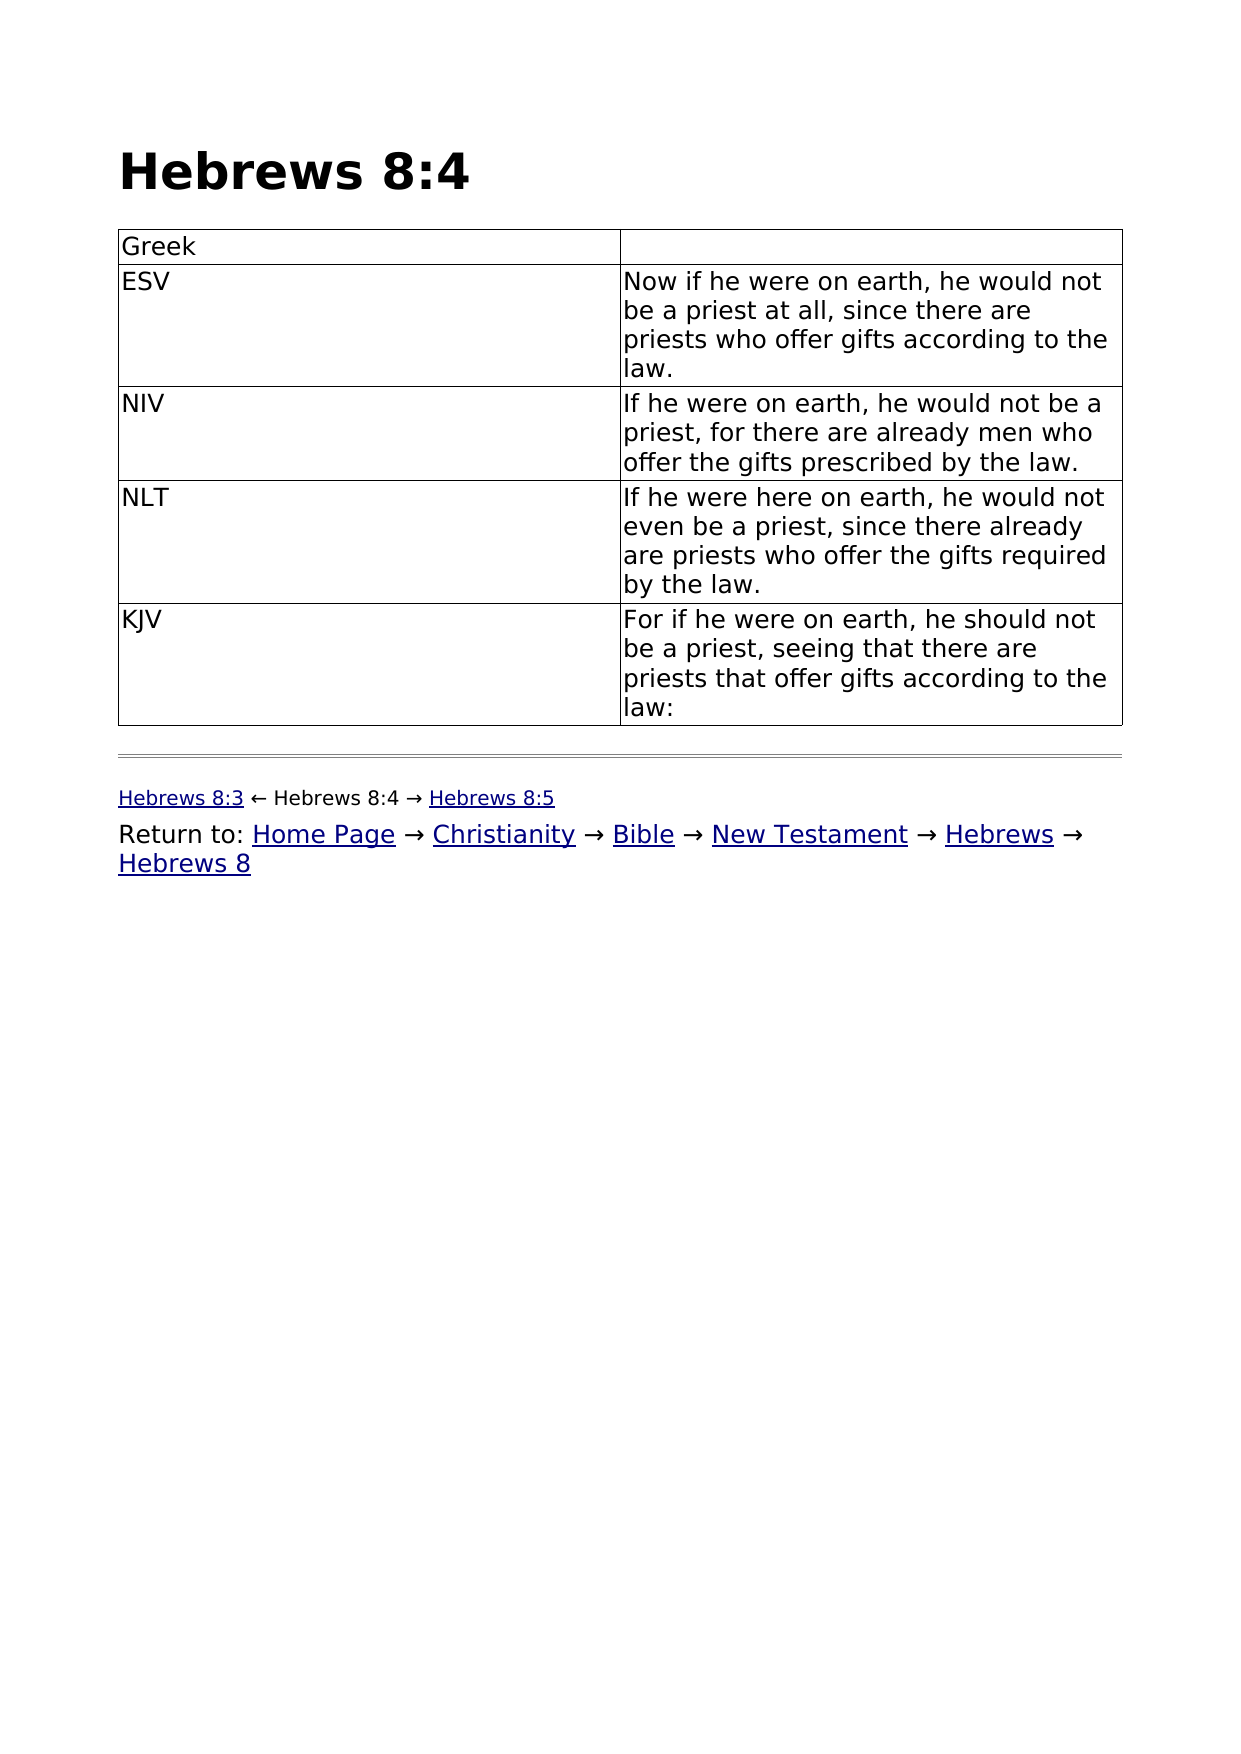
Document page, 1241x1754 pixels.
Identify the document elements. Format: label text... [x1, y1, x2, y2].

table_cell NLT [119, 481, 620, 602]
table_cell NIV [119, 387, 620, 480]
table_cell Now if he were on earth, he would not be a priest at all, since there are priests who offer gifts according to the law. [621, 265, 1122, 386]
table_header Greek [119, 230, 620, 264]
subtitle Hebrews 8:4 [118, 143, 1122, 201]
table_cell KJV [119, 604, 620, 725]
table_cell If he were here on earth, he would not even be a priest, since there already are priests who offer the gifts required by the law. [621, 481, 1122, 602]
table_cell If he were on earth, he would not be a priest, for there are already men who offer the gifts prescribed by the law. [621, 387, 1122, 480]
table_cell For if he were on earth, he should not be a priest, seeing that there are priests that offer gifts according to the law: [621, 604, 1122, 725]
table_header [621, 230, 1122, 264]
text Return to: Home Page → Christianity → Bible → New Testament → Hebrews → Hebrews 8 [118, 820, 1122, 879]
text Hebrews 8:3 ← Hebrews 8:4 → Hebrews 8:5 [118, 786, 1122, 820]
table_cell ESV [119, 265, 620, 386]
